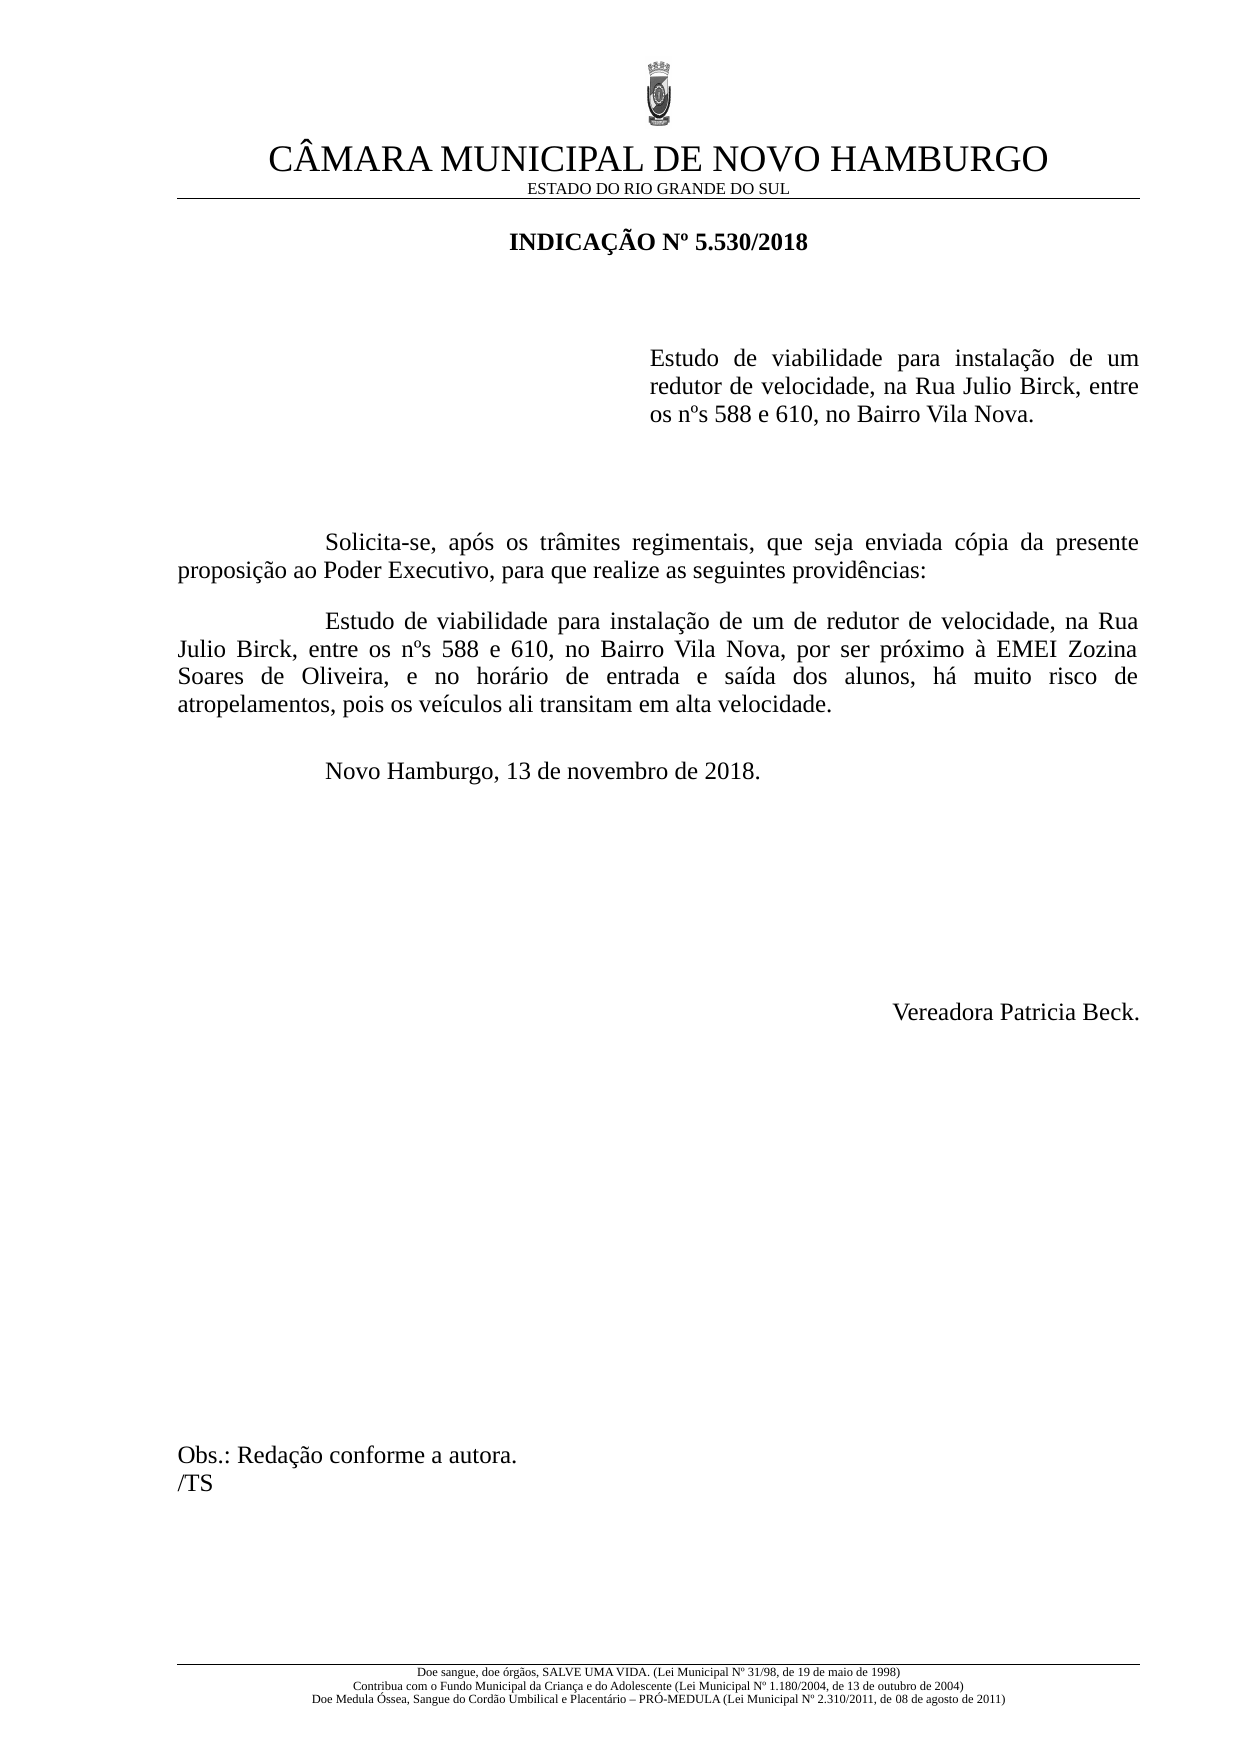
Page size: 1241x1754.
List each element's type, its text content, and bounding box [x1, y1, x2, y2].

text Obs.: Redação conforme a autora. [177, 1442, 1140, 1469]
text /TS [177, 1469, 1140, 1497]
text Estudo de viabilidade para instalação de um de redutor de velocidade, na Rua Julio Birck, entre os nºs 588 e 610, no Bairro Vila Nova, por ser próximo à EMEI Zozina Soares de Oliveira, e no horário de entrada e saída dos alunos, há muito risco de atropelamentos, pois os veículos ali transitam em alta velocidade. [177, 607, 1140, 718]
text Estudo de viabilidade para instalação de um redutor de velocidade, na Rua Julio Birck, entre os nºs 588 e 610, no Bairro Vila Nova. [649, 344, 1140, 428]
text Vereadora Patricia Beck. [177, 998, 1140, 1026]
text INDICAÇÃO Nº 5.530/2018 [177, 228, 1140, 256]
text Solicita-se, após os trâmites regimentais, que seja enviada cópia da presente proposição ao Poder Executivo, para que realize as seguintes providências: [177, 528, 1140, 583]
text Novo Hamburgo, 13 de novembro de 2018. [177, 757, 1140, 785]
